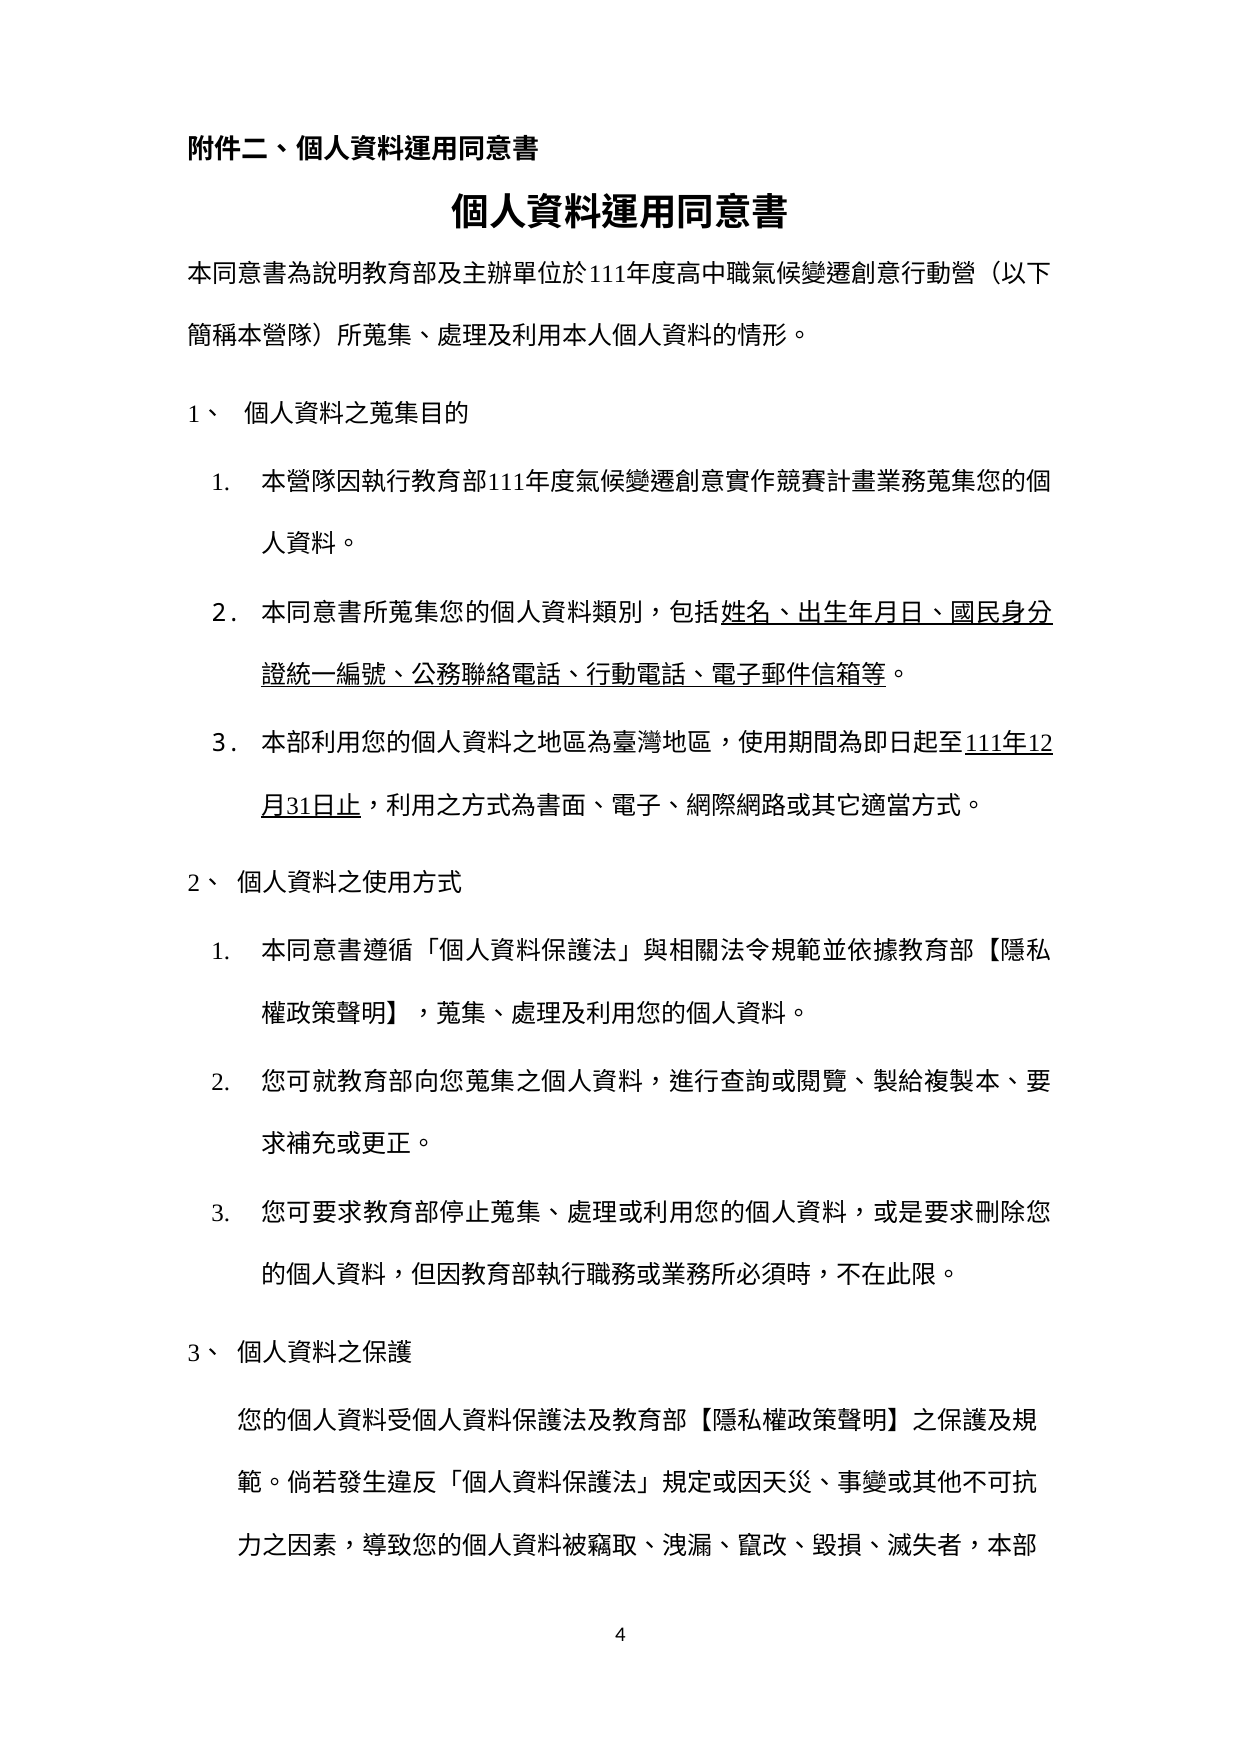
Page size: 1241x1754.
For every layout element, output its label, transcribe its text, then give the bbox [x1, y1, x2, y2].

list 本部利用您的個人資料之地區為臺灣地區，使用期間為即日起至111年12月31日止，利用之方式為書面、電子、網際網路或其它適當方式。 [211, 699, 1053, 824]
text 本同意書為說明教育部及主辦單位於111年度高中職氣候變遷創意行動營（以下簡稱本營隊）所蒐集、處理及利用本人個人資料的情形。 [187, 230, 1053, 355]
list 個人資料之保護 [187, 1308, 1053, 1371]
list 本營隊因執行教育部111年度氣候變遷創意實作競賽計畫業務蒐集您的個人資料。 [211, 438, 1053, 563]
list 本同意書遵循「個人資料保護法」與相關法令規範並依據教育部【隱私權政策聲明】，蒐集、處理及利用您的個人資料。 [211, 907, 1053, 1032]
list 您可要求教育部停止蒐集、處理或利用您的個人資料，或是要求刪除您的個人資料，但因教育部執行職務或業務所必須時，不在此限。 [211, 1168, 1053, 1293]
list 個人資料之蒐集目的 [187, 370, 1053, 432]
text 您的個人資料受個人資料保護法及教育部【隱私權政策聲明】之保護及規範。倘若發生違反「個人資料保護法」規定或因天災、事變或其他不可抗力之因素，導致您的個人資料被竊取、洩漏、竄改、毀損、滅失者，本部 [237, 1377, 1053, 1564]
list 個人資料之使用方式 [187, 839, 1053, 902]
subtitle 附件二、個人資料運用同意書 [187, 105, 1053, 167]
list 本同意書所蒐集您的個人資料類別，包括姓名、出生年月日、國民身分證統一編號、公務聯絡電話、行動電話、電子郵件信箱等。 [211, 568, 1053, 693]
list 您可就教育部向您蒐集之個人資料，進行查詢或閱覽、製給複製本、要求補充或更正。 [211, 1038, 1053, 1163]
text 個人資料運用同意書 [187, 167, 1053, 230]
